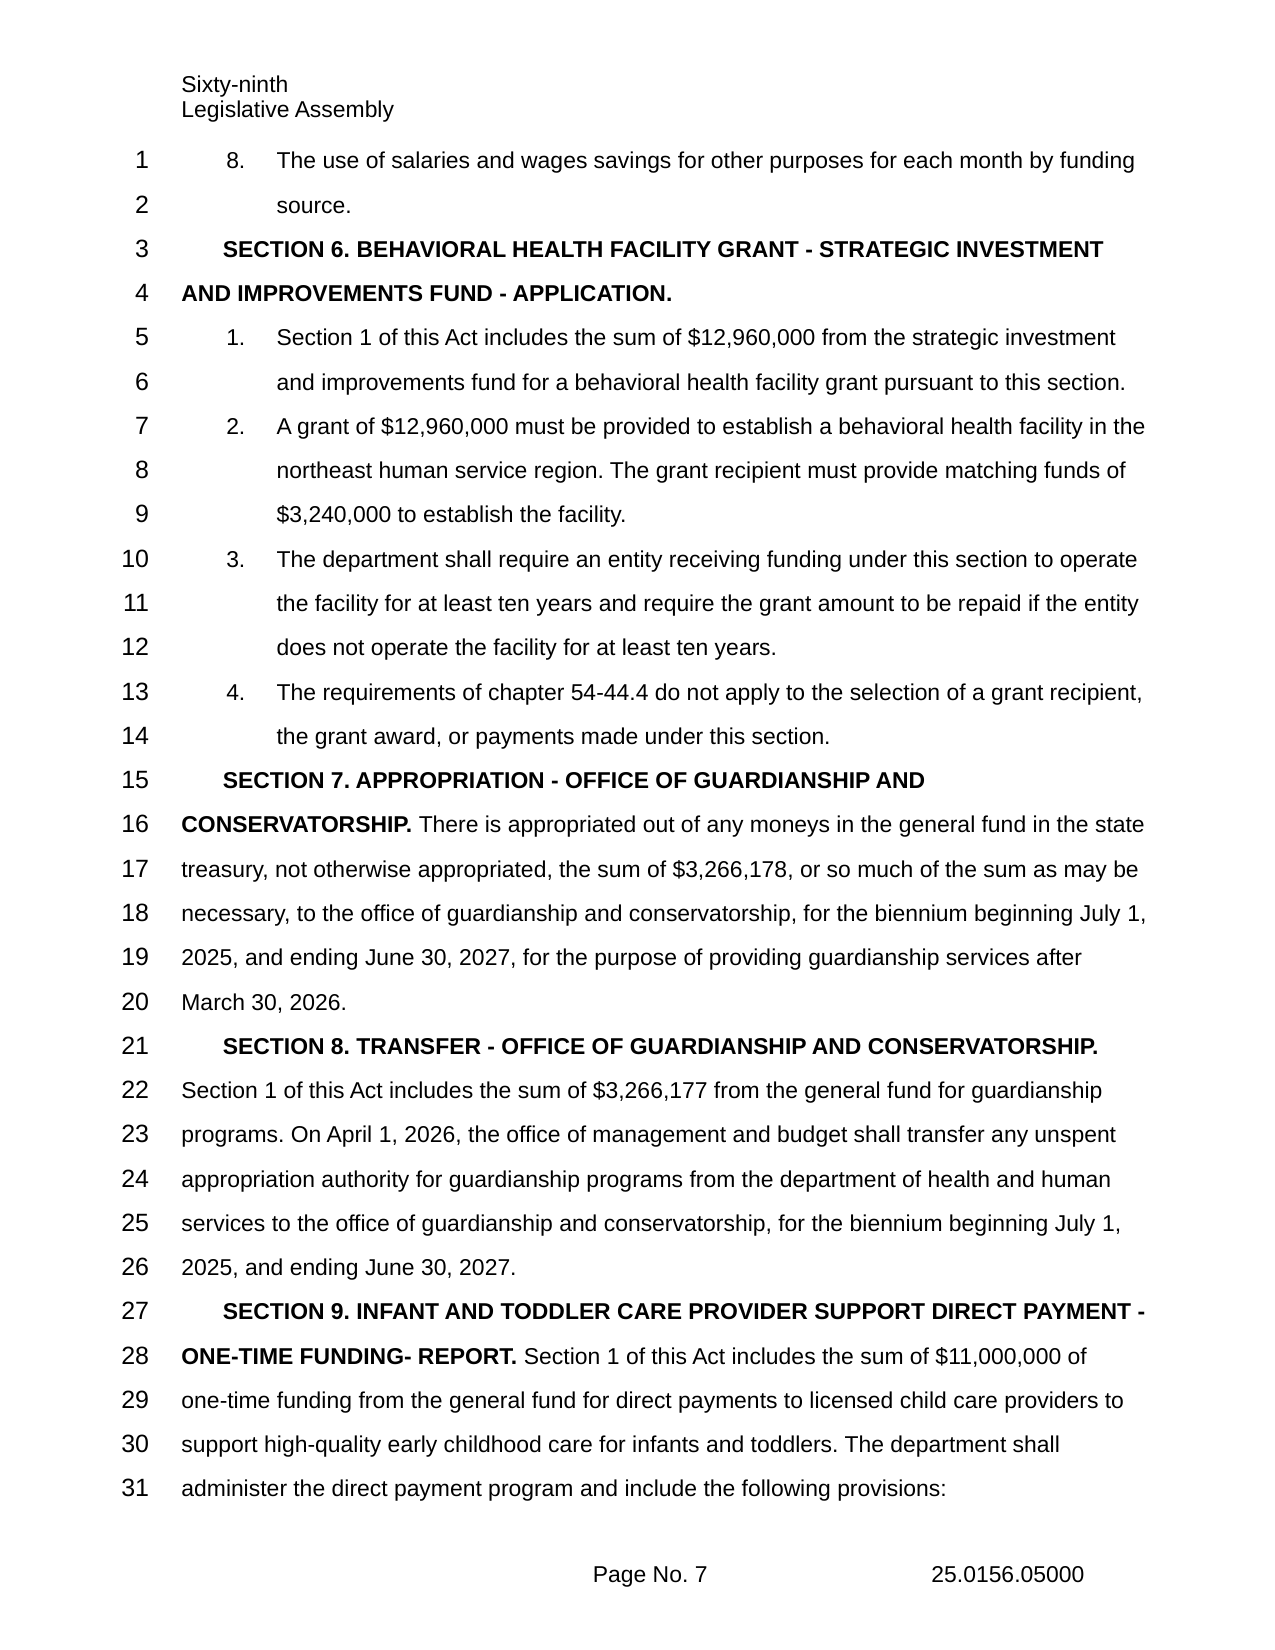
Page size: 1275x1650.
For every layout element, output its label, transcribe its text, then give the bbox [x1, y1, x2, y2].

text SECTION 6. BEHAVIORAL HEALTH FACILITY GRANT - STRATEGIC INVESTMENT AND IMPROVEMENTS FUND - APPLICATION. [181, 222, 1154, 310]
text SECTION 9. INFANT AND TODDLER CARE PROVIDER SUPPORT DIRECT PAYMENT - ONE-TIME FUNDING- REPORT. Section 1 of this Act includes the sum of $11,000,000 of one‑time funding from the general fund for direct payments to licensed child care providers to support high-quality early childhood care for infants and toddlers. The department shall administer the direct payment program and include the following provisions: [181, 1284, 1154, 1506]
text 1. Section 1 of this Act includes the sum of $12,960,000 from the strategic investment and improvements fund for a behavioral health facility grant pursuant to this section. [181, 310, 1154, 399]
text 3. The department shall require an entity receiving funding under this section to operate the facility for at least ten years and require the grant amount to be repaid if the entity does not operate the facility for at least ten years. [181, 532, 1154, 664]
text 8. The use of salaries and wages savings for other purposes for each month by funding source. [181, 133, 1154, 222]
text SECTION 8. TRANSFER - OFFICE OF GUARDIANSHIP AND CONSERVATORSHIP. Section 1 of this Act includes the sum of $3,266,177 from the general fund for guardianship programs. On April 1, 2026, the office of management and budget shall transfer any unspent appropriation authority for guardianship programs from the department of health and human services to the office of guardianship and conservatorship, for the biennium beginning July 1, 2025, and ending June 30, 2027. [181, 1019, 1154, 1284]
text 4. The requirements of chapter 54‑44.4 do not apply to the selection of a grant recipient, the grant award, or payments made under this section. [181, 664, 1154, 753]
text SECTION 7. APPROPRIATION - OFFICE OF GUARDIANSHIP AND CONSERVATORSHIP. There is appropriated out of any moneys in the general fund in the state treasury, not otherwise appropriated, the sum of $3,266,178, or so much of the sum as may be necessary, to the office of guardianship and conservatorship, for the biennium beginning July 1, 2025, and ending June 30, 2027, for the purpose of providing guardianship services after March 30, 2026. [181, 753, 1154, 1019]
text 2. A grant of $12,960,000 must be provided to establish a behavioral health facility in the northeast human service region. The grant recipient must provide matching funds of $3,240,000 to establish the facility. [181, 399, 1154, 532]
